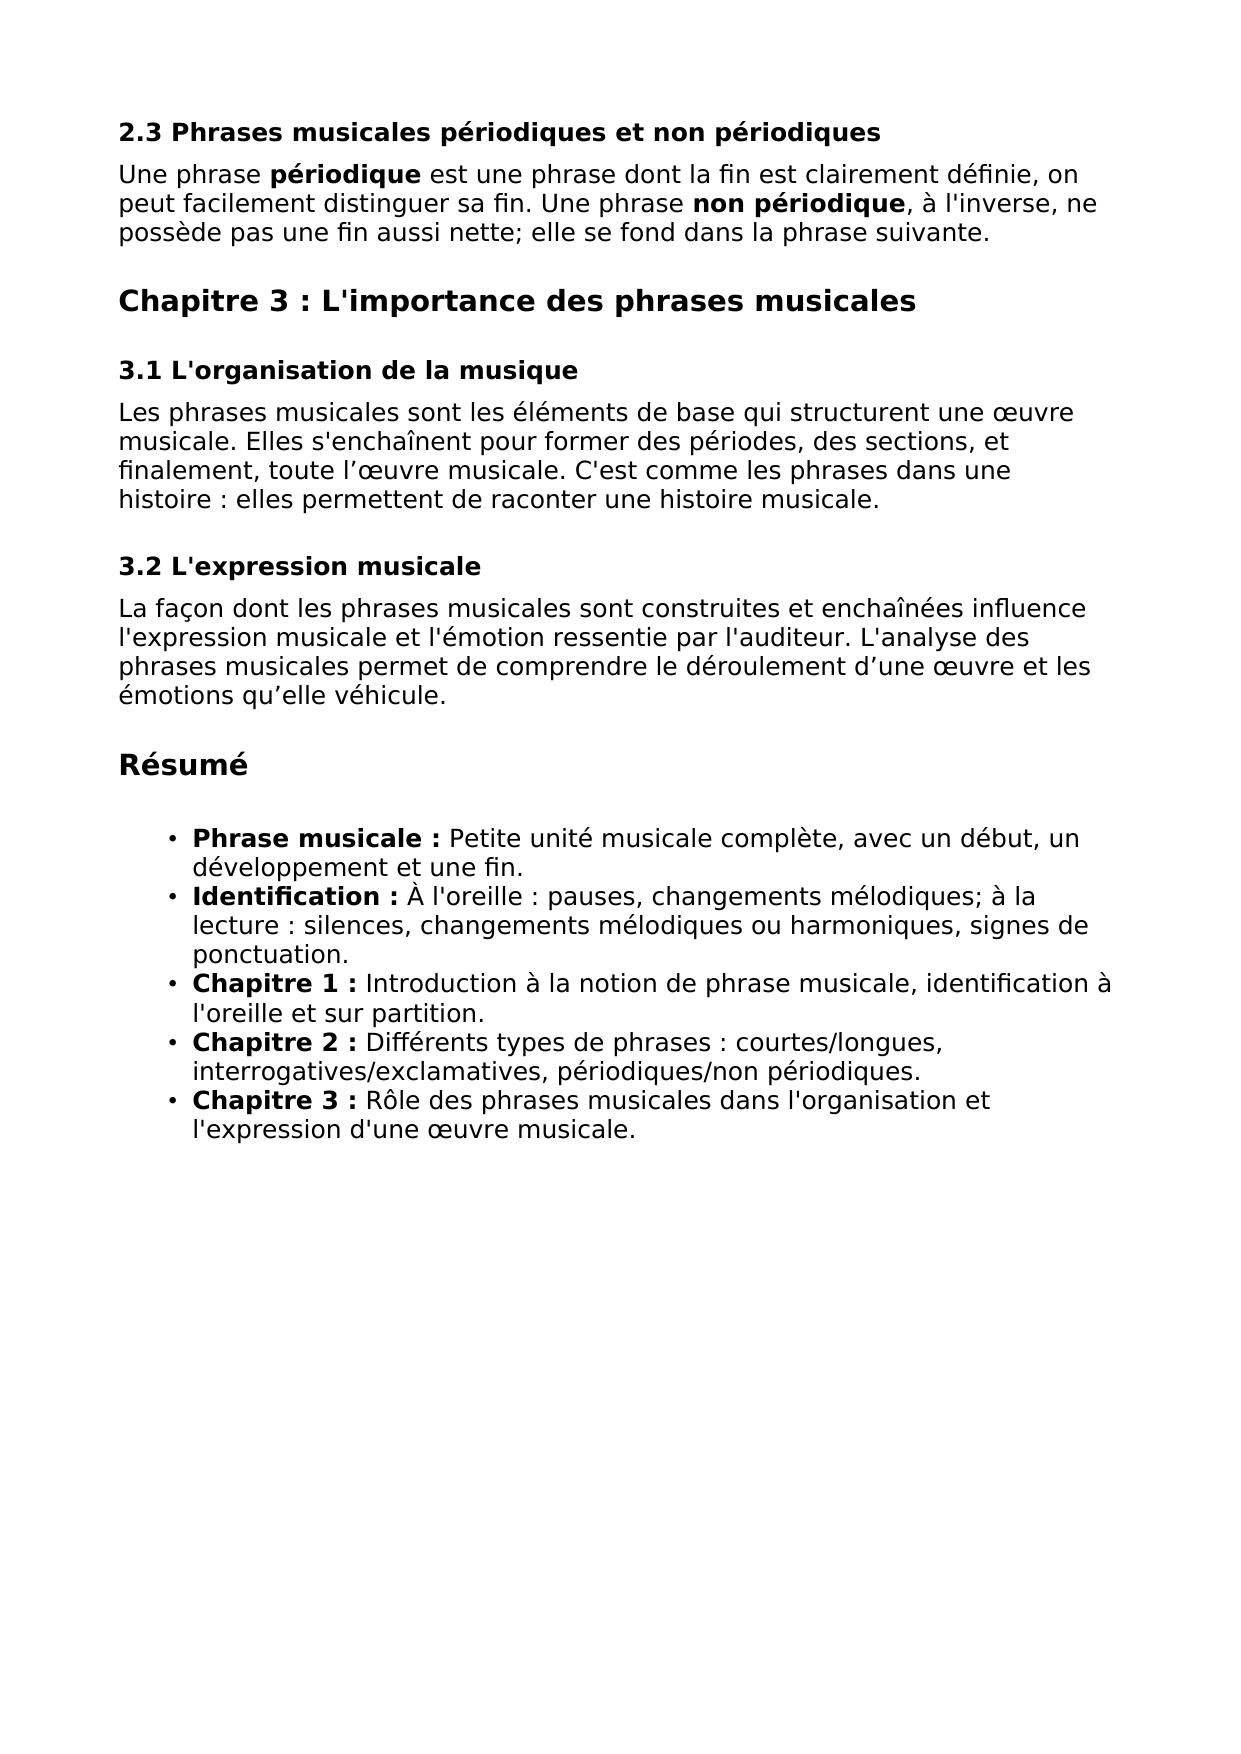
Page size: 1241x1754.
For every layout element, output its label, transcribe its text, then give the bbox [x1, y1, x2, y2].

subtitle 3.1 L'organisation de la musique [118, 356, 1122, 385]
subtitle Résumé [118, 748, 1122, 782]
text Une phrase périodique est une phrase dont la fin est clairement définie, on peut facilement distinguer sa fin. Une phrase non périodique, à l'inverse, ne possède pas une fin aussi nette; elle se fond dans la phrase suivante. [118, 160, 1122, 247]
list Phrase musicale : Petite unité musicale complète, avec un début, un développement et une fin. [177, 824, 1122, 882]
list Chapitre 1 : Introduction à la notion de phrase musicale, identification à l'oreille et sur partition. [177, 970, 1122, 1028]
list Identification : À l'oreille : pauses, changements mélodiques; à la lecture : silences, changements mélodiques ou harmoniques, signes de ponctuation. [177, 882, 1122, 970]
text Les phrases musicales sont les éléments de base qui structurent une œuvre musicale. Elles s'enchaînent pour former des périodes, des sections, et finalement, toute l’œuvre musicale. C'est comme les phrases dans une histoire : elles permettent de raconter une histoire musicale. [118, 398, 1122, 514]
subtitle 3.2 L'expression musicale [118, 552, 1122, 581]
list Chapitre 2 : Différents types de phrases : courtes/longues, interrogatives/exclamatives, périodiques/non périodiques. [177, 1028, 1122, 1086]
list Chapitre 3 : Rôle des phrases musicales dans l'organisation et l'expression d'une œuvre musicale. [177, 1086, 1122, 1145]
text La façon dont les phrases musicales sont construites et enchaînées influence l'expression musicale et l'émotion ressentie par l'auditeur. L'analyse des phrases musicales permet de comprendre le déroulement d’une œuvre et les émotions qu’elle véhicule. [118, 594, 1122, 710]
subtitle 2.3 Phrases musicales périodiques et non périodiques [118, 118, 1122, 147]
subtitle Chapitre 3 : L'importance des phrases musicales [118, 285, 1122, 319]
